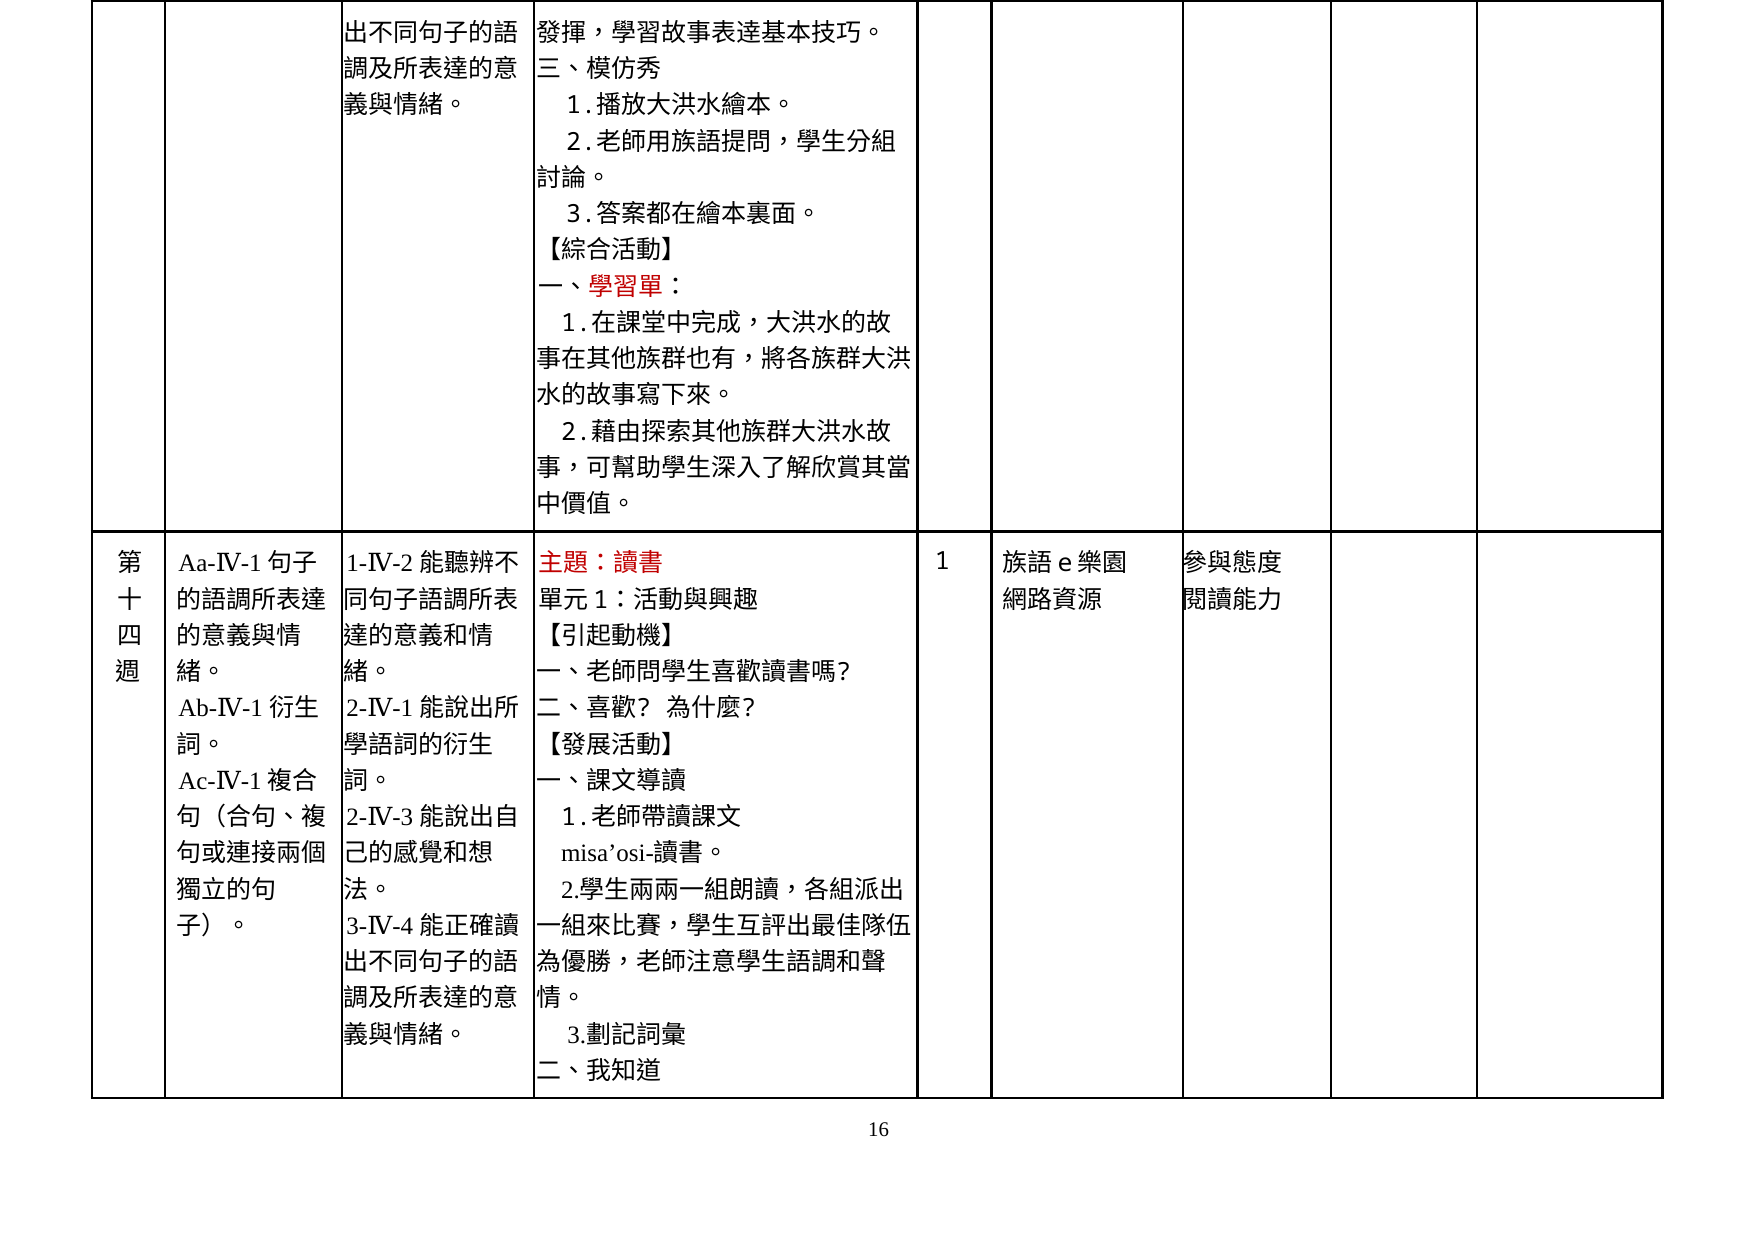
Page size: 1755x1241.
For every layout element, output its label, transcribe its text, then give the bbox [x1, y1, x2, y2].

table_cell [166, 2, 341, 530]
table_cell 第 十 四 週 [93, 533, 164, 1097]
table_cell 參與態度 閱讀能力 [1184, 533, 1330, 1097]
table_cell [1184, 2, 1330, 530]
table_cell 1 [919, 533, 990, 1097]
table_cell 1-Ⅳ-2 能聽辨不同句子語調所表達的意義和情緒。 2-Ⅳ-1 能說出所學語詞的衍生詞。 2-Ⅳ-3 能說出自己的感覺和想法。 3-Ⅳ-4 能正確讀出不同句子的語調及所表達的意義與情緒。 [343, 533, 533, 1097]
table_cell [919, 2, 990, 530]
table_cell [1478, 2, 1661, 530]
table_cell 出不同句子的語調及所表達的意義與情緒。 [343, 2, 533, 530]
table_cell Aa-Ⅳ-1 句子的語調所表達的意義與情緒。 Ab-Ⅳ-1 衍生詞。 Ac-Ⅳ-1 複合句（合句、複句或連接兩個獨立的句子）。 [166, 533, 341, 1097]
table_cell [93, 2, 164, 530]
table_cell [1478, 533, 1661, 1097]
table_cell [1332, 533, 1476, 1097]
table_cell 族語e樂園 網路資源 [993, 533, 1182, 1097]
table_cell [993, 2, 1182, 530]
table_cell [1332, 2, 1476, 530]
table_cell 發揮，學習故事表逹基本技巧。 三、模仿秀 1.播放大洪水繪本。 2.老師用族語提問，學生分組討論。 3.答案都在繪本裏面。 【綜合活動】 一、學習單： 1.在課堂中完成，大洪水的故事在其他族群也有，將各族群大洪水的故事寫下來。 2.藉由探索其他族群大洪水故事，可幫助學生深入了解欣賞其當中價值。 [535, 2, 916, 530]
table_cell 主題：讀書 單元1：活動與興趣 【引起動機】 一、老師問學生喜歡讀書嗎? 二、喜歡? 為什麼? 【發展活動】 一、課文導讀 1.老師帶讀課文 misa’osi-讀書。 2.學生兩兩一組朗讀，各組派出一組來比賽，學生互評出最佳隊伍為優勝，老師注意學生語調和聲情。 3.劃記詞彙 二、我知道 [535, 533, 916, 1097]
